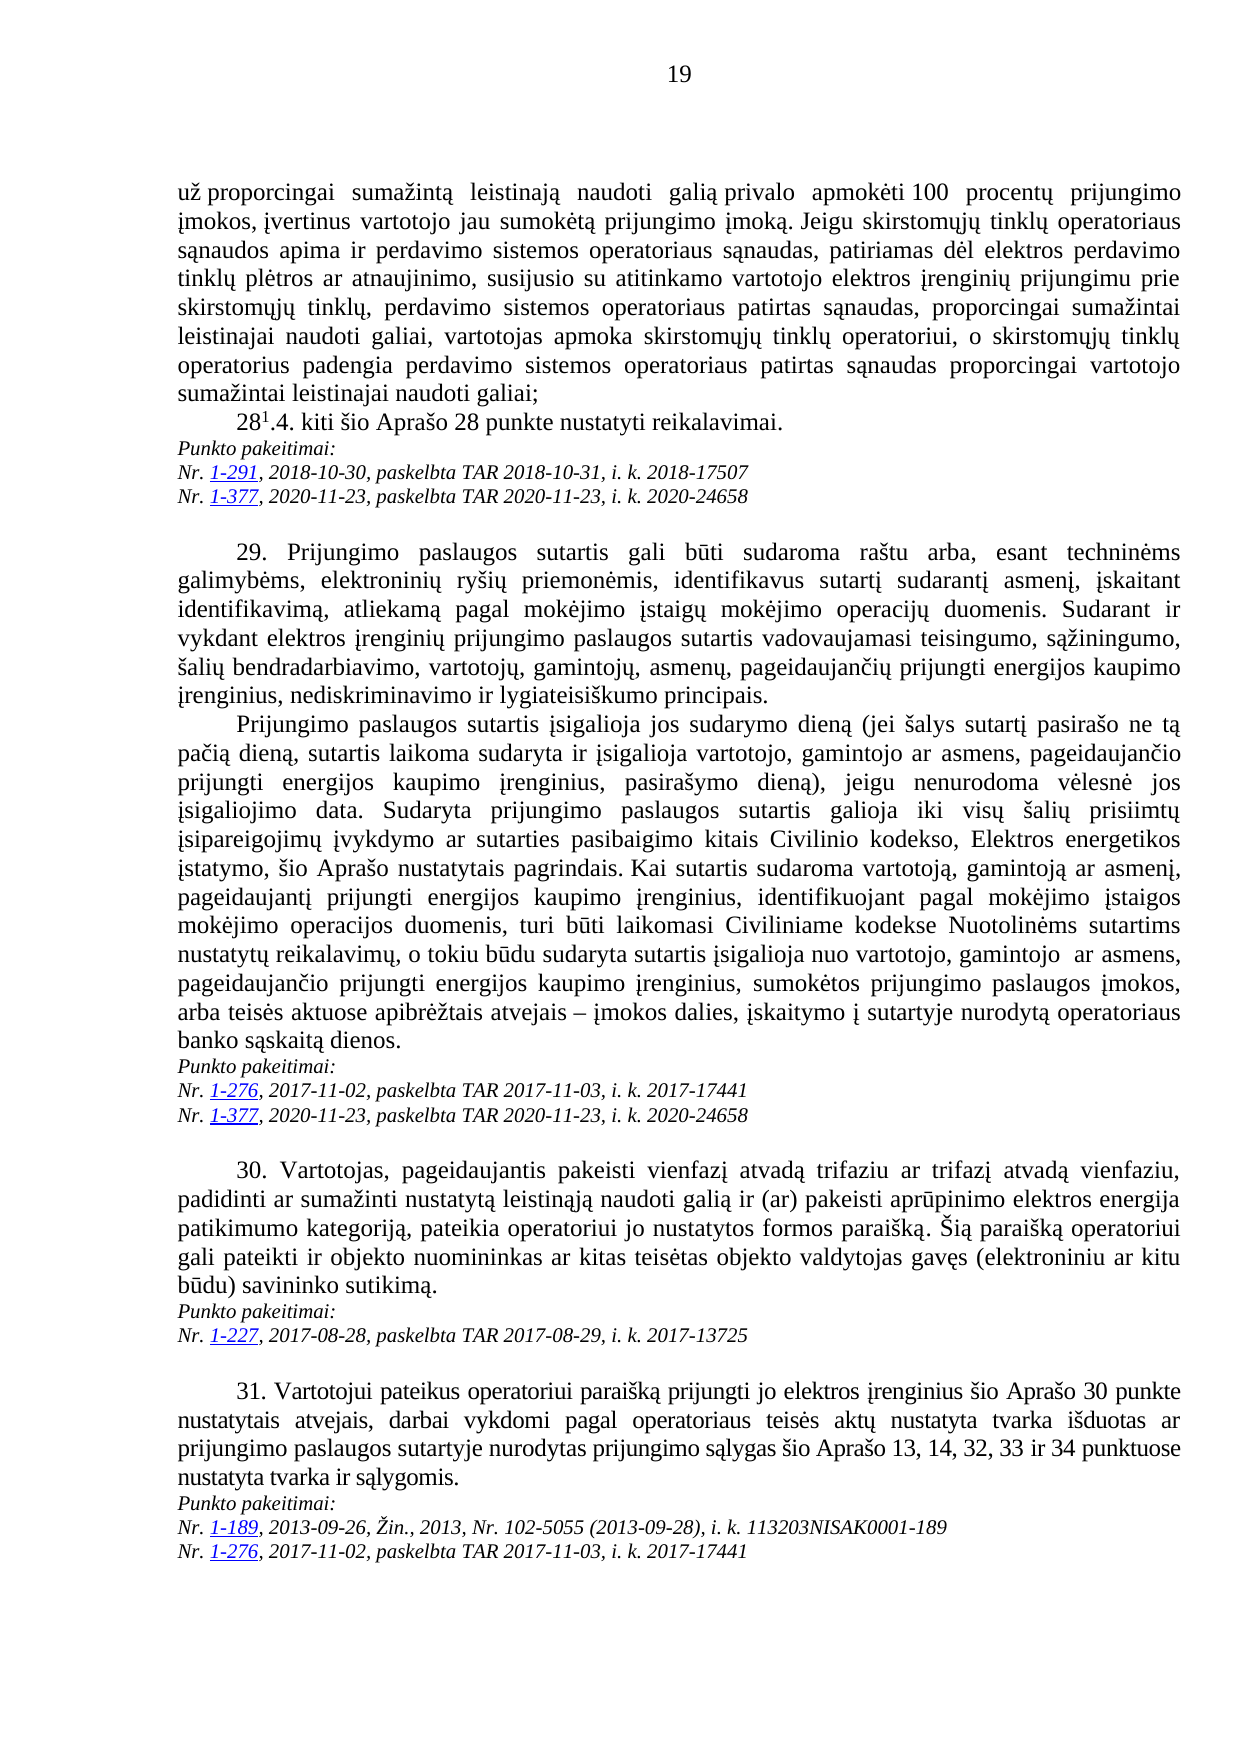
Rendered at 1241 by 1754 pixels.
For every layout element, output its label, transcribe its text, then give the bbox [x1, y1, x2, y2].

text Nr. 1-227, 2017-08-28, paskelbta TAR 2017-08-29, i. k. 2017-13725 [177, 1323, 1181, 1347]
text Nr. 1-276, 2017-11-02, paskelbta TAR 2017-11-03, i. k. 2017-17441 [177, 1078, 1181, 1102]
text Punkto pakeitimai: [177, 1299, 1181, 1323]
text Nr. 1-291, 2018-10-30, paskelbta TAR 2018-10-31, i. k. 2018-17507 [177, 460, 1181, 484]
text už proporcingai sumažintą leistinają naudoti galią privalo apmokėti 100 procentų prijungimo įmokos, įvertinus vartotojo jau sumokėtą prijungimo įmoką. Jeigu skirstomųjų tinklų operatoriaus sąnaudos apima ir perdavimo sistemos operatoriaus sąnaudas, patiriamas dėl elektros perdavimo tinklų plėtros ar atnaujinimo, susijusio su atitinkamo vartotojo elektros įrenginių prijungimu prie skirstomųjų tinklų, perdavimo sistemos operatoriaus patirtas sąnaudas, proporcingai sumažintai leistinajai naudoti galiai, vartotojas apmoka skirstomųjų tinklų operatoriui, o skirstomųjų tinklų operatorius padengia perdavimo sistemos operatoriaus patirtas sąnaudas proporcingai vartotojo sumažintai leistinajai naudoti galiai; [177, 177, 1181, 407]
text Punkto pakeitimai: [177, 1054, 1181, 1078]
text 30. Vartotojas, pageidaujantis pakeisti vienfazį atvadą trifaziu ar trifazį atvadą vienfaziu, padidinti ar sumažinti nustatytą leistinąją naudoti galią ir (ar) pakeisti aprūpinimo elektros energija patikimumo kategoriją, pateikia operatoriui jo nustatytos formos paraišką. Šią paraišką operatoriui gali pateikti ir objekto nuomininkas ar kitas teisėtas objekto valdytojas gavęs (elektroniniu ar kitu būdu) savininko sutikimą. [177, 1155, 1181, 1299]
text Nr. 1-377, 2020-11-23, paskelbta TAR 2020-11-23, i. k. 2020-24658 [177, 484, 1181, 508]
text Nr. 1-189, 2013-09-26, Žin., 2013, Nr. 102-5055 (2013-09-28), i. k. 113203NISAK0001-189 [177, 1515, 1181, 1539]
text Nr. 1-276, 2017-11-02, paskelbta TAR 2017-11-03, i. k. 2017-17441 [177, 1539, 1181, 1563]
text 281.4. kiti šio Aprašo 28 punkte nustatyti reikalavimai. [177, 407, 1181, 436]
text Nr. 1-377, 2020-11-23, paskelbta TAR 2020-11-23, i. k. 2020-24658 [177, 1102, 1181, 1127]
text 31. Vartotojui pateikus operatoriui paraišką prijungti jo elektros įrenginius šio Aprašo 30 punkte nustatytais atvejais, darbai vykdomi pagal operatoriaus teisės aktų nustatyta tvarka išduotas ar prijungimo paslaugos sutartyje nurodytas prijungimo sąlygas šio Aprašo 13, 14, 32, 33 ir 34 punktuose nustatyta tvarka ir sąlygomis. [177, 1376, 1181, 1491]
text Punkto pakeitimai: [177, 1491, 1181, 1515]
text Prijungimo paslaugos sutartis įsigalioja jos sudarymo dieną (jei šalys sutartį pasirašo ne tą pačią dieną, sutartis laikoma sudaryta ir įsigalioja vartotojo, gamintojo ar asmens, pageidaujančio prijungti energijos kaupimo įrenginius, pasirašymo dieną), jeigu nenurodoma vėlesnė jos įsigaliojimo data. Sudaryta prijungimo paslaugos sutartis galioja iki visų šalių prisiimtų įsipareigojimų įvykdymo ar sutarties pasibaigimo kitais Civilinio kodekso, Elektros energetikos įstatymo, šio Aprašo nustatytais pagrindais. Kai sutartis sudaroma vartotoją, gamintoją ar asmenį, pageidaujantį prijungti energijos kaupimo įrenginius, identifikuojant pagal mokėjimo įstaigos mokėjimo operacijos duomenis, turi būti laikomasi Civiliniame kodekse Nuotolinėms sutartims nustatytų reikalavimų, o tokiu būdu sudaryta sutartis įsigalioja nuo vartotojo, gamintojo ar asmens, pageidaujančio prijungti energijos kaupimo įrenginius, sumokėtos prijungimo paslaugos įmokos, arba teisės aktuose apibrėžtais atvejais – įmokos dalies, įskaitymo į sutartyje nurodytą operatoriaus banko sąskaitą dienos. [177, 709, 1181, 1054]
text Punkto pakeitimai: [177, 436, 1181, 460]
text 29. Prijungimo paslaugos sutartis gali būti sudaroma raštu arba, esant techninėms galimybėms, elektroninių ryšių priemonėmis, identifikavus sutartį sudarantį asmenį, įskaitant identifikavimą, atliekamą pagal mokėjimo įstaigų mokėjimo operacijų duomenis. Sudarant ir vykdant elektros įrenginių prijungimo paslaugos sutartis vadovaujamasi teisingumo, sąžiningumo, šalių bendradarbiavimo, vartotojų, gamintojų, asmenų, pageidaujančių prijungti energijos kaupimo įrenginius, nediskriminavimo ir lygiateisiškumo principais. [177, 537, 1181, 709]
